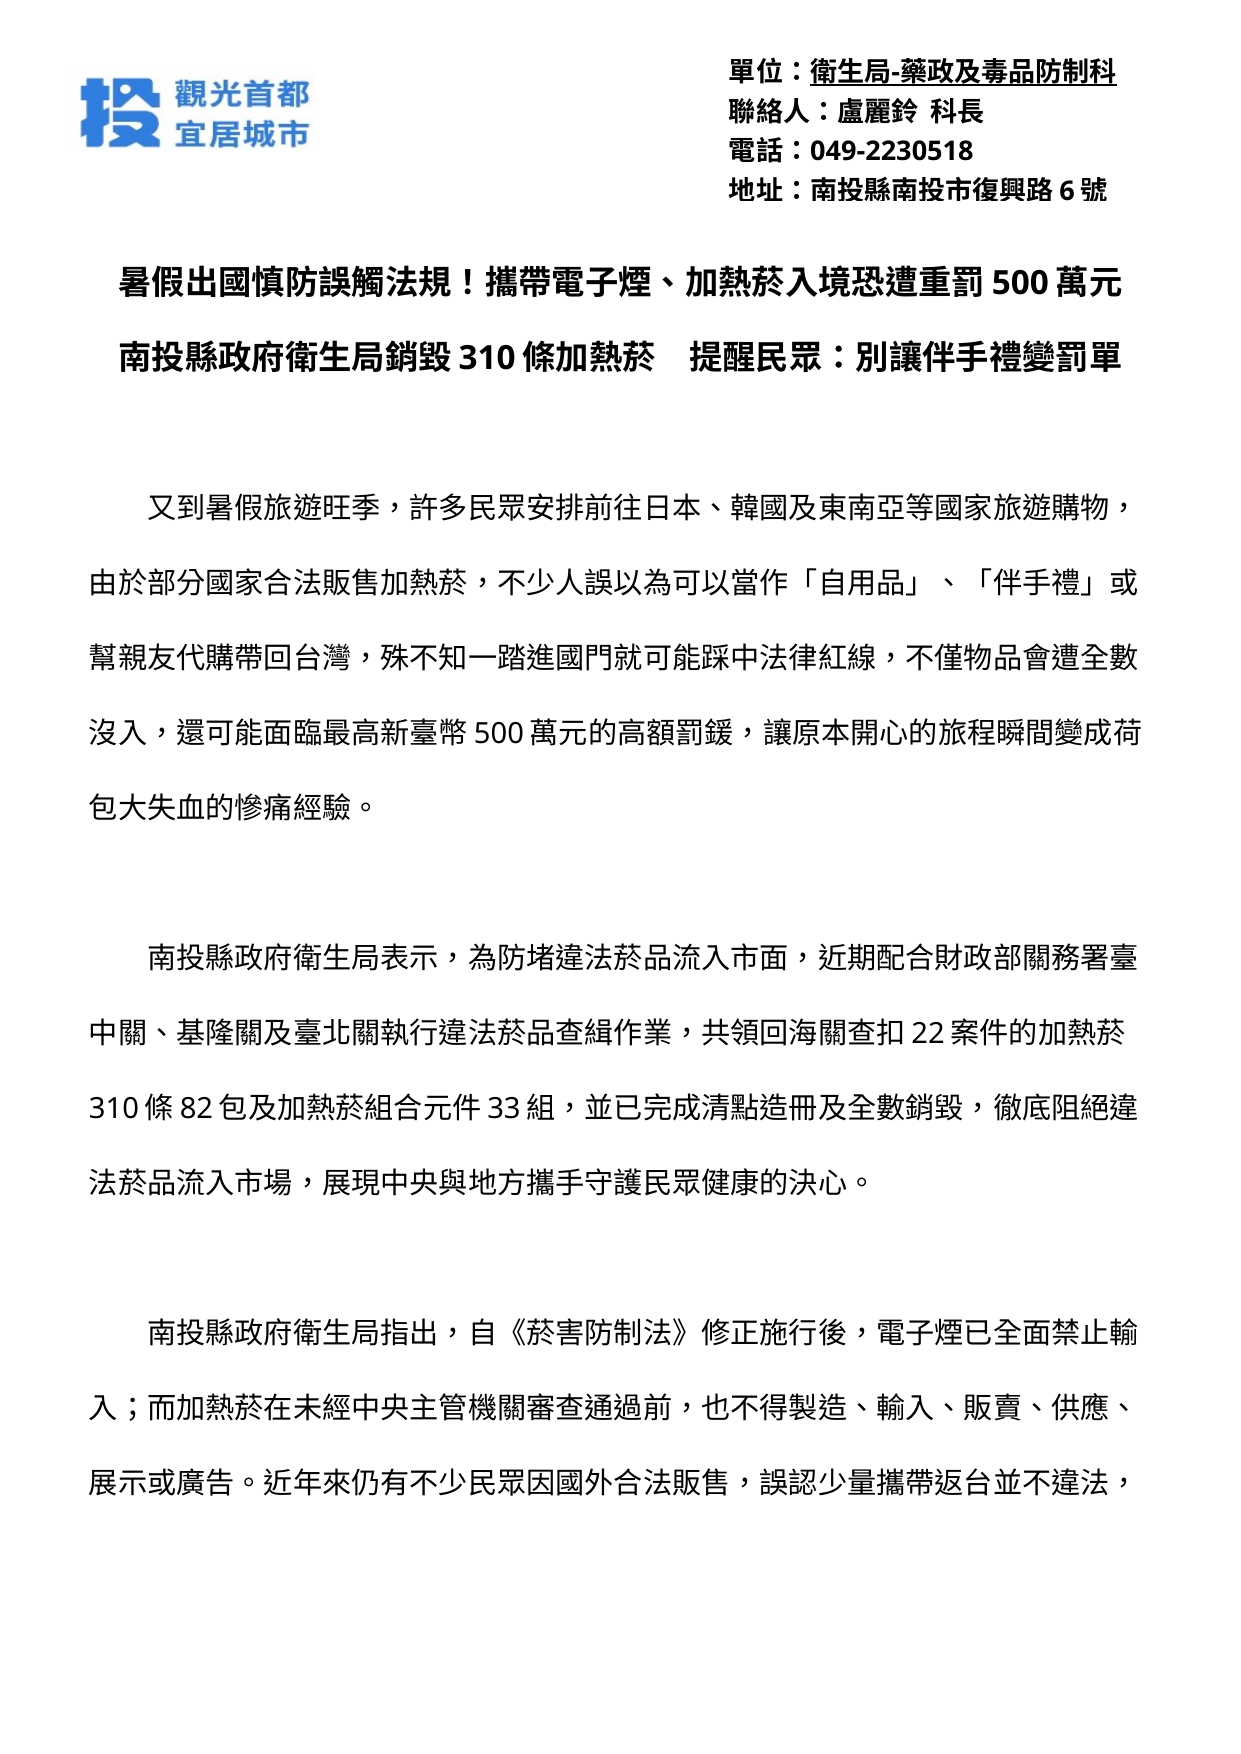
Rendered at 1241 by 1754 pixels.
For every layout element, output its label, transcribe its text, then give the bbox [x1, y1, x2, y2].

text 暑假出國慎防誤觸法規！攜帶電子煙、加熱菸入境恐遭重罰500萬元 [89, 243, 1152, 318]
text 聯絡人：盧麗鈴 科長 電話：049-2230518 [729, 90, 1134, 168]
picture [51, 52, 341, 167]
text 地址：南投縣南投市復興路6號 [729, 168, 1134, 201]
text 又到暑假旅遊旺季，許多民眾安排前往日本、韓國及東南亞等國家旅遊購物，由於部分國家合法販售加熱菸，不少人誤以為可以當作「自用品」、「伴手禮」或幫親友代購帶回台灣，殊不知一踏進國門就可能踩中法律紅線，不僅物品會遭全數沒入，還可能面臨最高新臺幣500萬元的高額罰鍰，讓原本開心的旅程瞬間變成荷包大失血的慘痛經驗。 [89, 468, 1152, 843]
text 南投縣政府衛生局表示，為防堵違法菸品流入市面，近期配合財政部關務署臺中關、基隆關及臺北關執行違法菸品查緝作業，共領回海關查扣22案件的加熱菸310條82包及加熱菸組合元件33組，並已完成清點造冊及全數銷毀，徹底阻絕違法菸品流入市場，展現中央與地方攜手守護民眾健康的決心。 [89, 918, 1152, 1218]
text 南投縣政府衛生局銷毀310條加熱菸 提醒民眾：別讓伴手禮變罰單 [89, 318, 1152, 393]
text 單位：衛生局-藥政及毒品防制科 [729, 50, 1134, 90]
text 南投縣政府衛生局指出，自《菸害防制法》修正施行後，電子煙已全面禁止輸入；而加熱菸在未經中央主管機關審查通過前，也不得製造、輸入、販賣、供應、展示或廣告。近年來仍有不少民眾因國外合法販售，誤認少量攜帶返台並不違法， [89, 1293, 1152, 1518]
